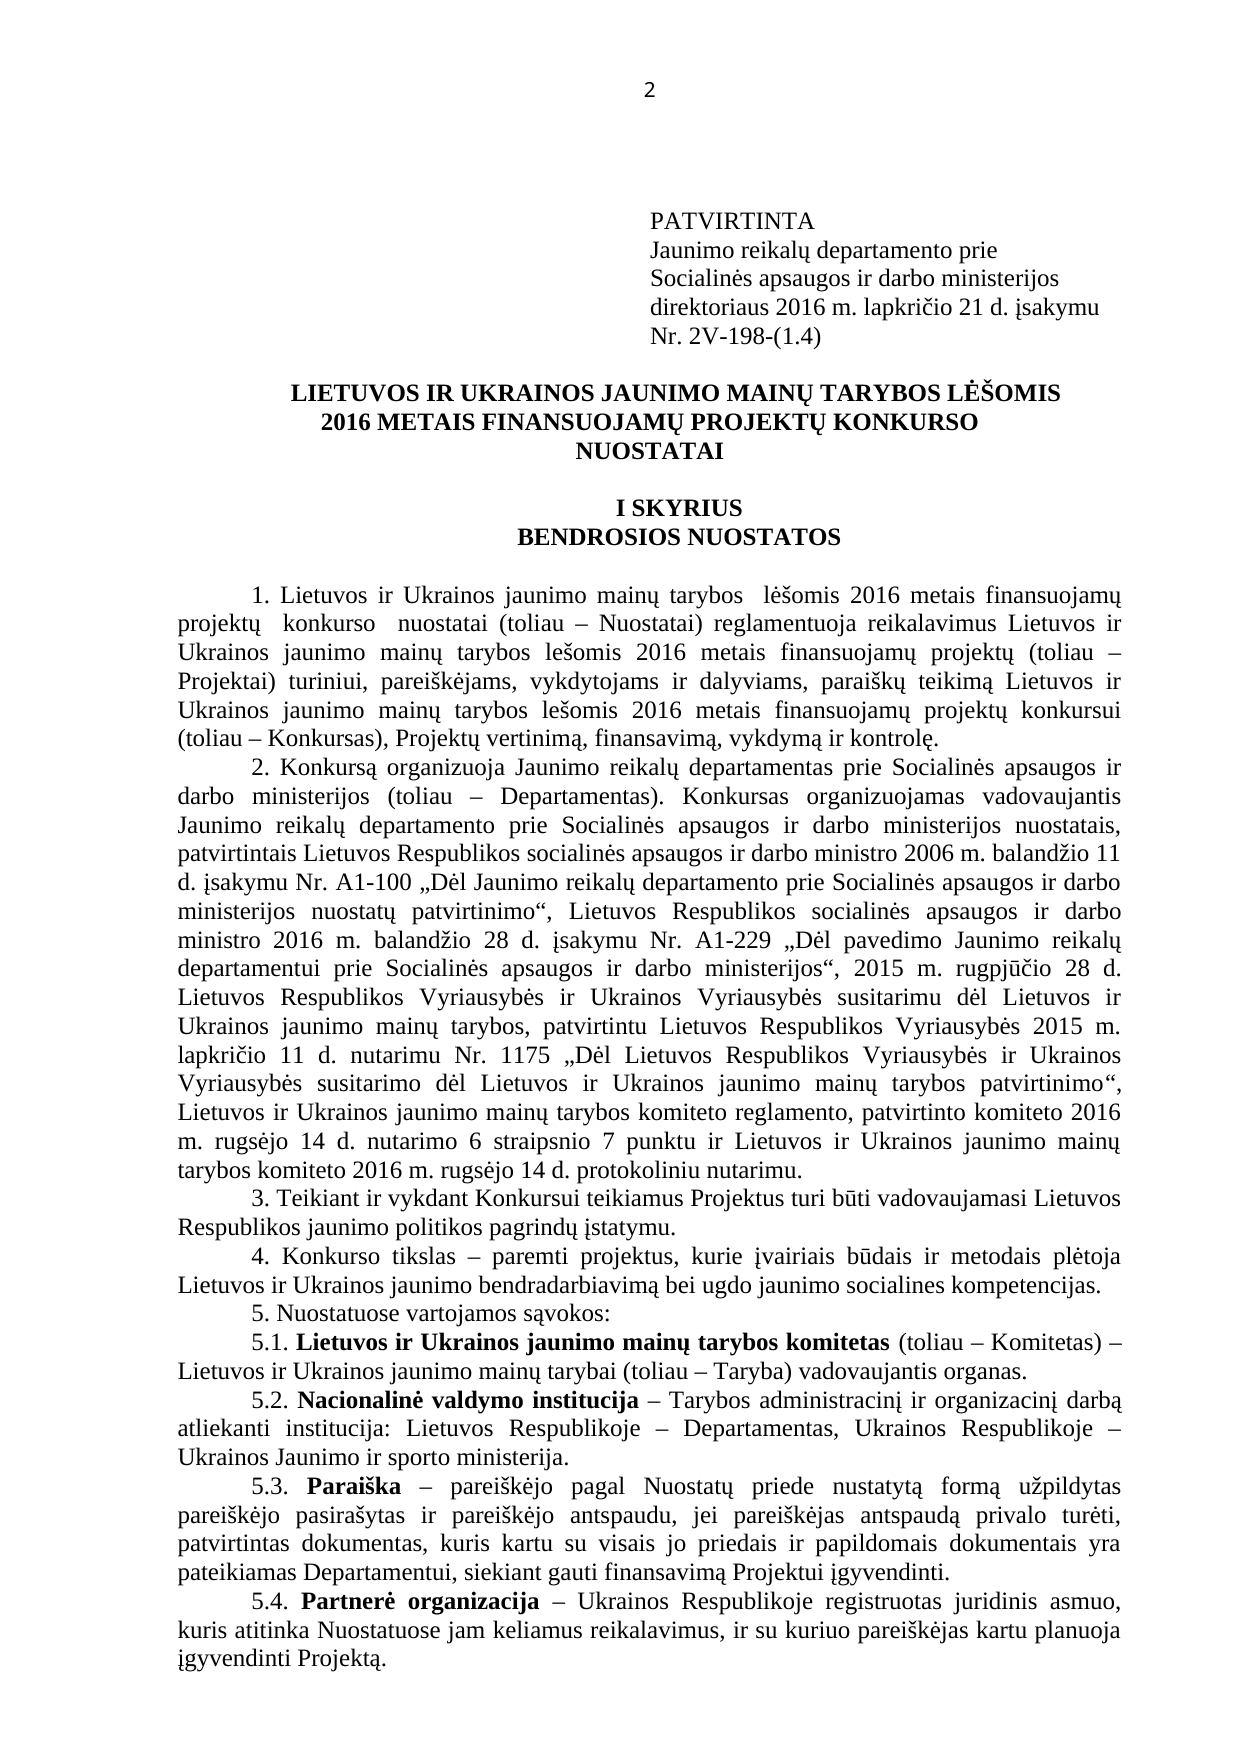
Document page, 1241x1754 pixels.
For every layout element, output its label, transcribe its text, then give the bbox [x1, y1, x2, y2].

text 4. Konkurso tikslas – paremti projektus, kurie įvairiais būdais ir metodais plėtoja Lietuvos ir Ukrainos jaunimo bendradarbiavimą bei ugdo jaunimo socialines kompetencijas. [177, 1241, 1122, 1298]
text direktoriaus 2016 m. lapkričio 21 d. įsakymu [650, 292, 1122, 321]
text 5.3. Paraiška – pareiškėjo pagal Nuostatų priede nustatytą formą užpildytas pareiškėjo pasirašytas ir pareiškėjo antspaudu, jei pareiškėjas antspaudą privalo turėti, patvirtintas dokumentas, kuris kartu su visais jo priedais ir papildomais dokumentais yra pateikiamas Departamentui, siekiant gauti finansavimą Projektui įgyvendinti. [177, 1471, 1122, 1586]
text BENDROSIOS NUOSTATOS [177, 522, 1122, 551]
text Jaunimo reikalų departamento prie [650, 235, 1122, 263]
text LIETUVOS IR UKRAINOS JAUNIMO MAINŲ TARYBOS lėšomis 2016 metais finansuojamų projektų konkurso NUOSTATAI [177, 378, 1122, 465]
text Nr. 2V-198-(1.4) [650, 321, 1122, 350]
text 5.4. Partnerė organizacija – Ukrainos Respublikoje registruotas juridinis asmuo, kuris atitinka Nuostatuose jam keliamus reikalavimus, ir su kuriuo pareiškėjas kartu planuoja įgyvendinti Projektą. [177, 1586, 1122, 1672]
text 1. Lietuvos ir Ukrainos jaunimo mainų tarybos lėšomis 2016 metais finansuojamų projektų konkurso nuostatai (toliau – Nuostatai) reglamentuoja reikalavimus Lietuvos ir Ukrainos jaunimo mainų tarybos lešomis 2016 metais finansuojamų projektų (toliau – Projektai) turiniui, pareiškėjams, vykdytojams ir dalyviams, paraiškų teikimą Lietuvos ir Ukrainos jaunimo mainų tarybos lešomis 2016 metais finansuojamų projektų konkursui (toliau – Konkursas), Projektų vertinimą, finansavimą, vykdymą ir kontrolę. [177, 580, 1122, 752]
text I SKYRIUS [177, 493, 1122, 522]
text 3. Teikiant ir vykdant Konkursui teikiamus Projektus turi būti vadovaujamasi Lietuvos Respublikos jaunimo politikos pagrindų įstatymu. [177, 1183, 1122, 1241]
text Socialinės apsaugos ir darbo ministerijos [650, 263, 1122, 292]
text 2. Konkursą organizuoja Jaunimo reikalų departamentas prie Socialinės apsaugos ir darbo ministerijos (toliau – Departamentas). Konkursas organizuojamas vadovaujantis Jaunimo reikalų departamento prie Socialinės apsaugos ir darbo ministerijos nuostatais, patvirtintais Lietuvos Respublikos socialinės apsaugos ir darbo ministro 2006 m. balandžio 11 d. įsakymu Nr. A1-100 „Dėl Jaunimo reikalų departamento prie Socialinės apsaugos ir darbo ministerijos nuostatų patvirtinimo“, Lietuvos Respublikos socialinės apsaugos ir darbo ministro 2016 m. balandžio 28 d. įsakymu Nr. A1-229 „Dėl pavedimo Jaunimo reikalų departamentui prie Socialinės apsaugos ir darbo ministerijos“, 2015 m. rugpjūčio 28 d. Lietuvos Respublikos Vyriausybės ir Ukrainos Vyriausybės susitarimu dėl Lietuvos ir Ukrainos jaunimo mainų tarybos, patvirtintu Lietuvos Respublikos Vyriausybės 2015 m. lapkričio 11 d. nutarimu Nr. 1175 „Dėl Lietuvos Respublikos Vyriausybės ir Ukrainos Vyriausybės susitarimo dėl Lietuvos ir Ukrainos jaunimo mainų tarybos patvirtinimo“, Lietuvos ir Ukrainos jaunimo mainų tarybos komiteto reglamento, patvirtinto komiteto 2016 m. rugsėjo 14 d. nutarimo 6 straipsnio 7 punktu ir Lietuvos ir Ukrainos jaunimo mainų tarybos komiteto 2016 m. rugsėjo 14 d. protokoliniu nutarimu. [177, 752, 1122, 1183]
text PATVIRTINTA [650, 206, 1122, 235]
text 5.2. Nacionalinė valdymo institucija – Tarybos administracinį ir organizacinį darbą atliekanti institucija: Lietuvos Respublikoje – Departamentas, Ukrainos Respublikoje – Ukrainos Jaunimo ir sporto ministerija. [177, 1385, 1122, 1471]
text 5.1. Lietuvos ir Ukrainos jaunimo mainų tarybos komitetas (toliau – Komitetas) – Lietuvos ir Ukrainos jaunimo mainų tarybai (toliau – Taryba) vadovaujantis organas. [177, 1327, 1122, 1385]
text 5. Nuostatuose vartojamos sąvokos: [177, 1298, 1122, 1327]
